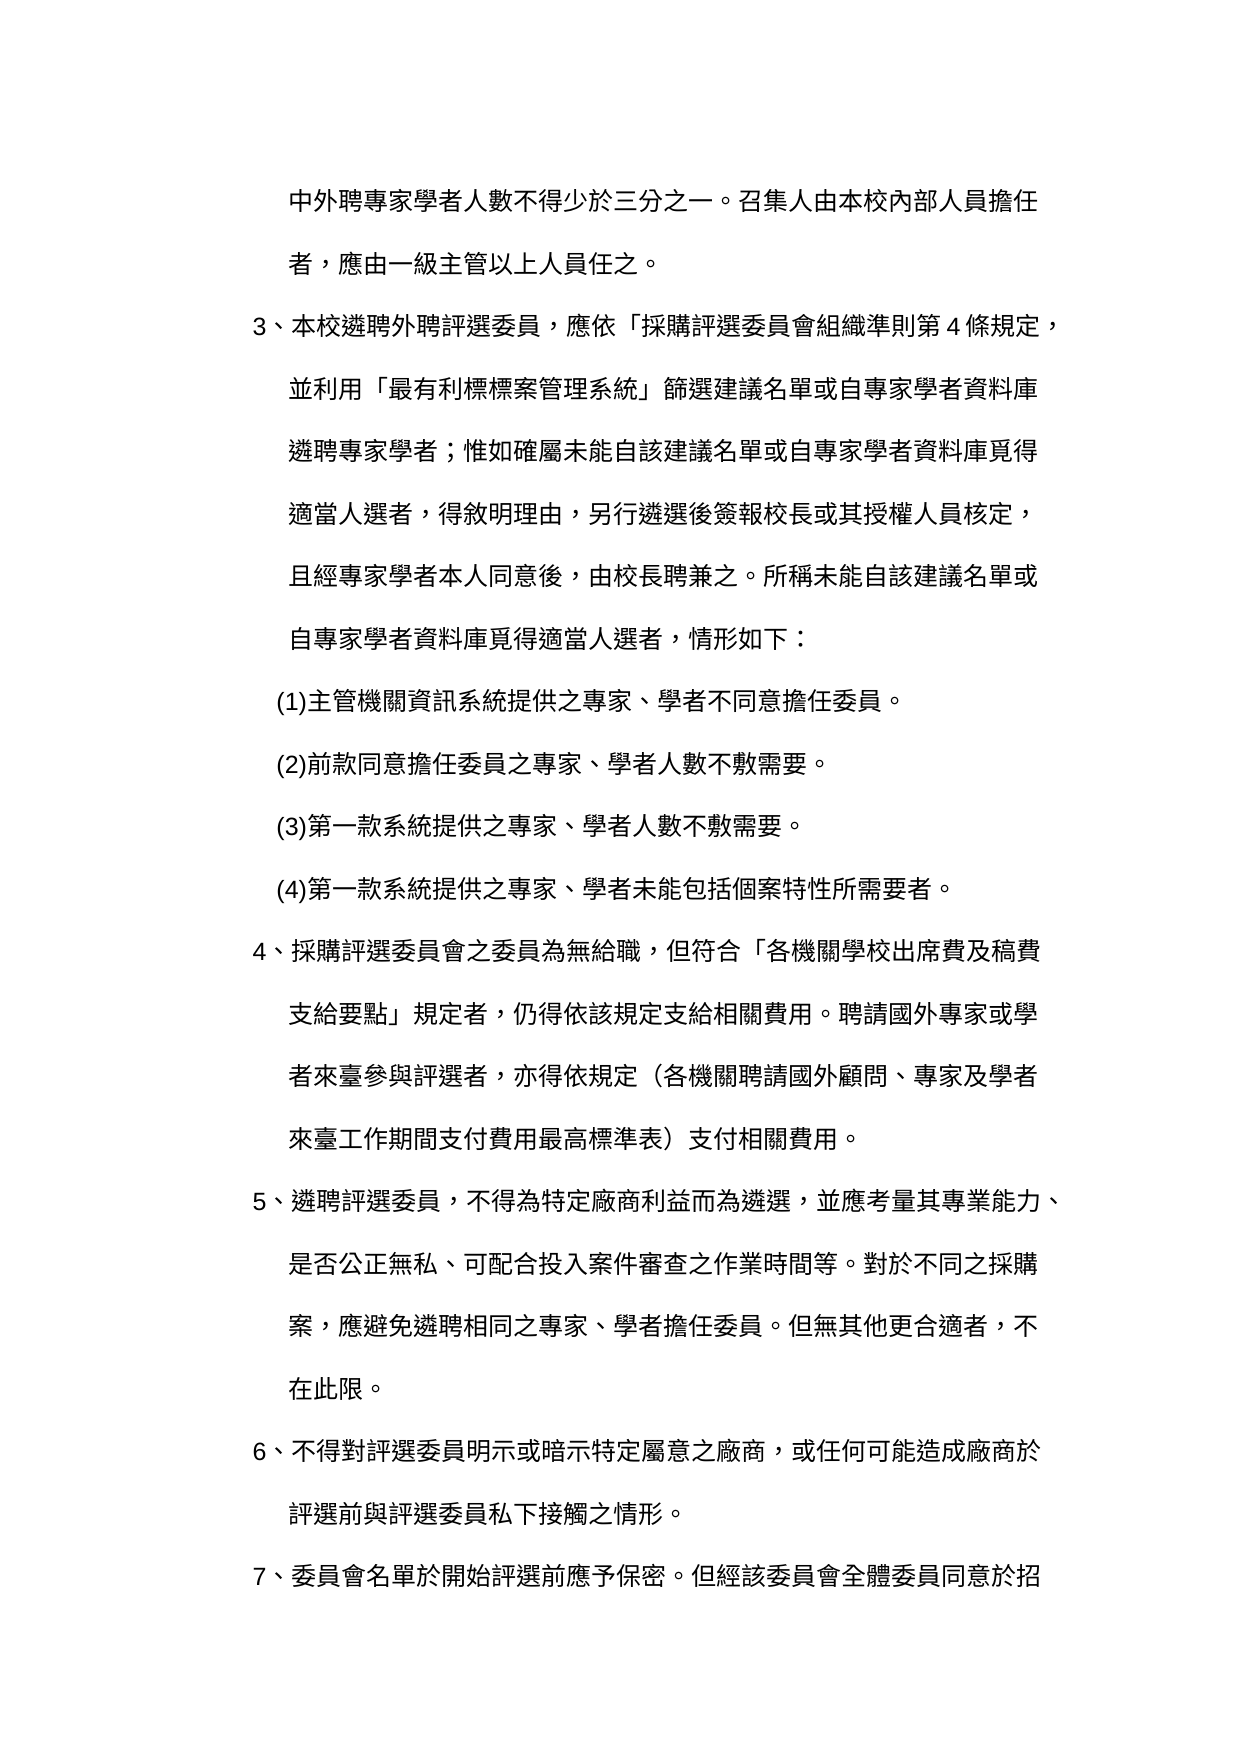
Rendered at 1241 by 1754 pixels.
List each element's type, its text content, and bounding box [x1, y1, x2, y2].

text (2)前款同意擔任委員之專家、學者人數不敷需要。 [276, 721, 1053, 783]
text (4)第一款系統提供之專家、學者未能包括個案特性所需要者。 [276, 846, 1053, 908]
text (3)第一款系統提供之專家、學者人數不敷需要。 [276, 783, 1053, 846]
text 3、本校遴聘外聘評選委員，應依「採購評選委員會組織準則第4條規定，並利用「最有利標標案管理系統」篩選建議名單或自專家學者資料庫遴聘專家學者；惟如確屬未能自該建議名單或自專家學者資料庫覓得適當人選者，得敘明理由，另行遴選後簽報校長或其授權人員核定，且經專家學者本人同意後，由校長聘兼之。所稱未能自該建議名單或自專家學者資料庫覓得適當人選者，情形如下： [252, 283, 1053, 658]
text 中外聘專家學者人數不得少於三分之一。召集人由本校內部人員擔任者，應由一級主管以上人員任之。 [252, 158, 1053, 283]
text 4、採購評選委員會之委員為無給職，但符合「各機關學校出席費及稿費支給要點」規定者，仍得依該規定支給相關費用。聘請國外專家或學者來臺參與評選者，亦得依規定（各機關聘請國外顧問、專家及學者來臺工作期間支付費用最高標準表）支付相關費用。 [252, 908, 1053, 1158]
text (1)主管機關資訊系統提供之專家、學者不同意擔任委員。 [276, 658, 1053, 721]
text 6、不得對評選委員明示或暗示特定屬意之廠商，或任何可能造成廠商於評選前與評選委員私下接觸之情形。 [252, 1408, 1053, 1533]
text 5、遴聘評選委員，不得為特定廠商利益而為遴選，並應考量其專業能力、是否公正無私、可配合投入案件審查之作業時間等。對於不同之採購案，應避免遴聘相同之專家、學者擔任委員。但無其他更合適者，不在此限。 [252, 1158, 1053, 1408]
text 7、委員會名單於開始評選前應予保密。但經該委員會全體委員同意於招 [252, 1533, 1053, 1596]
